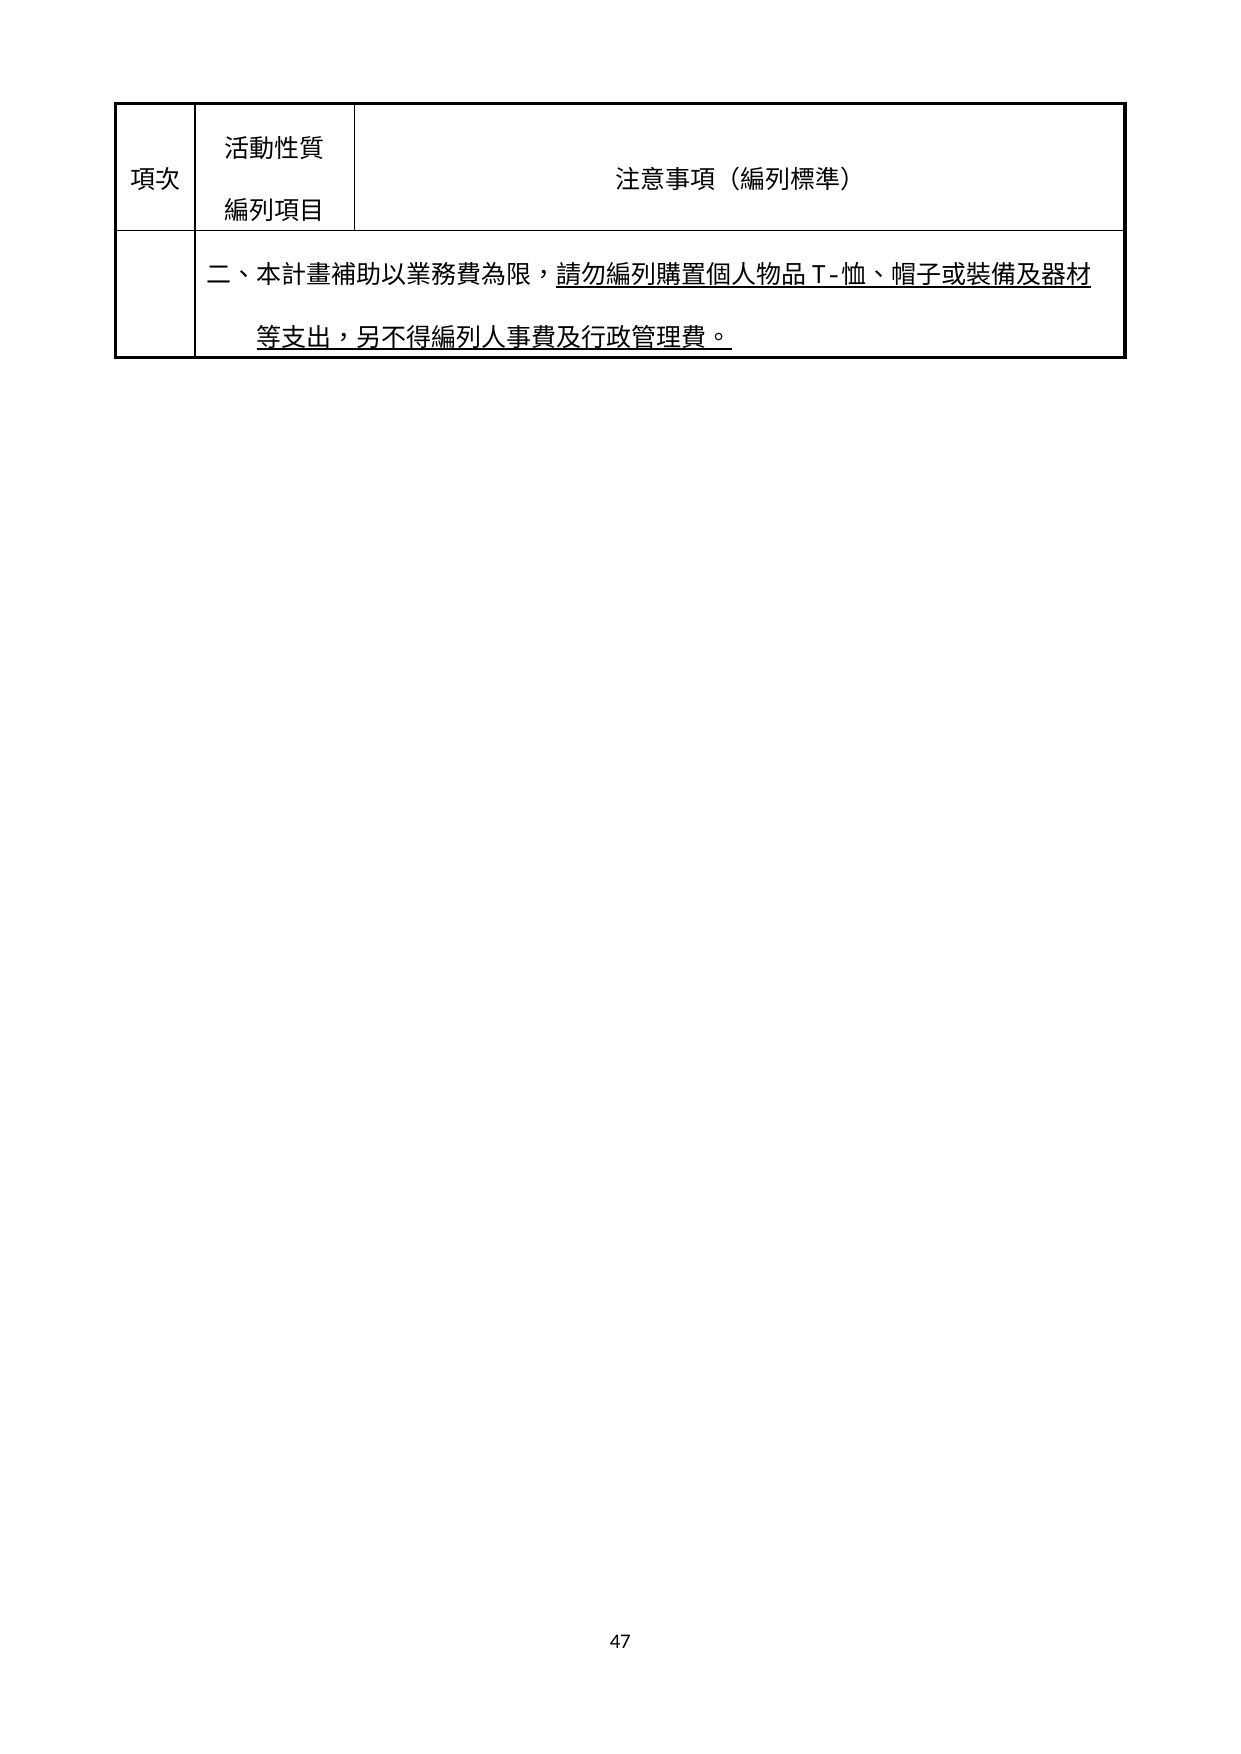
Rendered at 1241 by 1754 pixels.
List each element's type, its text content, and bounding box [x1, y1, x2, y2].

table_header 注意事項（編列標準） [355, 105, 1123, 230]
table_cell 二、本計畫補助以業務費為限，請勿編列購置個人物品T-恤、帽子或裝備及器材等支出，另不得編列人事費及行政管理費。 [196, 231, 1123, 356]
table_header 項次 [117, 105, 194, 230]
table_header 活動性質 編列項目 [196, 105, 354, 230]
table_cell [117, 231, 194, 356]
